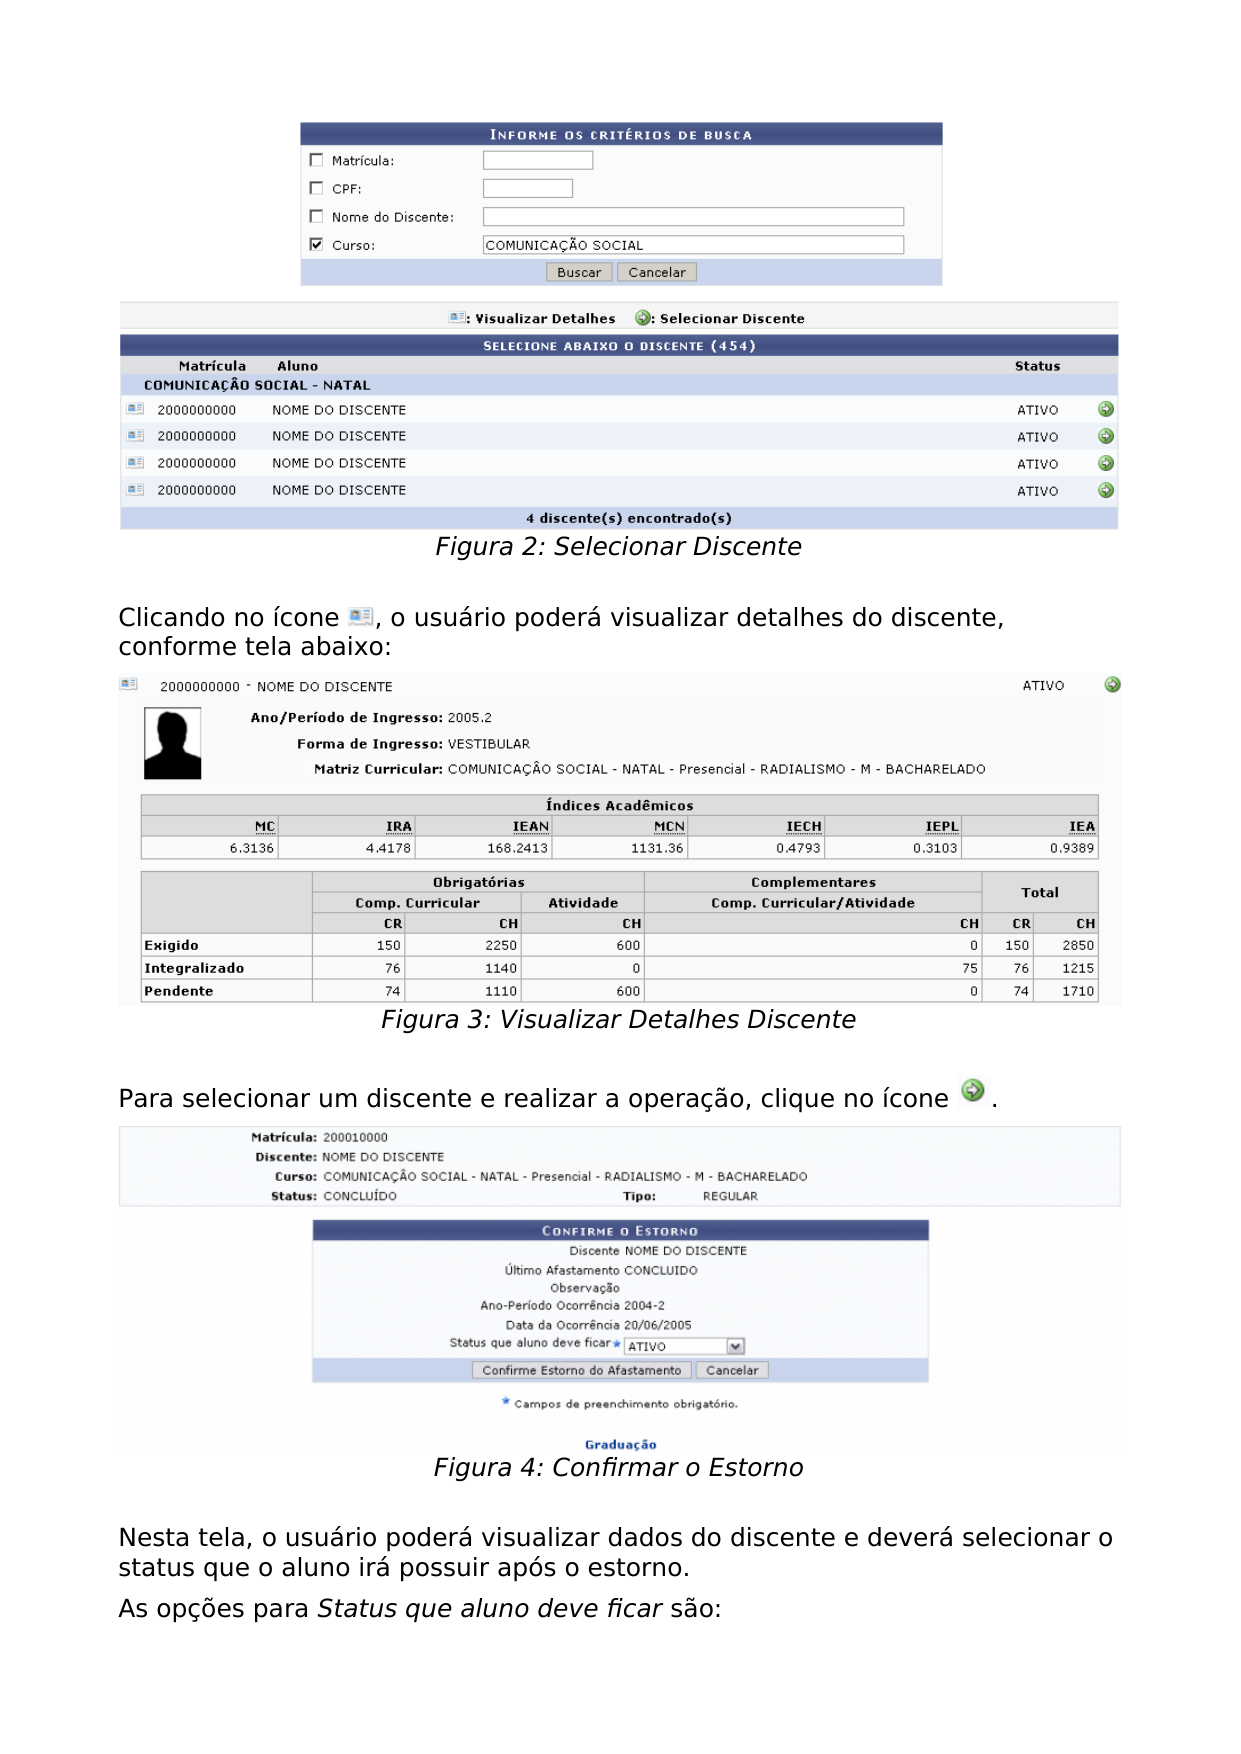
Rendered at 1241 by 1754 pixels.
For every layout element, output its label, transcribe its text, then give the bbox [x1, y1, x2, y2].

text Clicando no ícone , o usuário poderá visualizar detalhes do discente, conforme tela abaixo: [118, 603, 1122, 661]
text Figura 3: Visualizar Detalhes Discente [118, 1006, 1122, 1035]
text As opções para Status que aluno deve ficar são: [118, 1594, 1122, 1624]
text Figura 2: Selecionar Discente [118, 533, 1122, 561]
picture [347, 607, 375, 627]
picture [118, 673, 1123, 1006]
text Figura 4: Confirmar o Estorno [118, 1453, 1122, 1482]
picture [957, 1076, 991, 1108]
picture [118, 1126, 1123, 1453]
text Nesta tela, o usuário poderá visualizar dados do discente e deverá selecionar o status que o aluno irá possuir após o estorno. [118, 1524, 1122, 1582]
picture [118, 118, 1123, 533]
text Para selecionar um discente e realizar a operação, clique no ícone . [118, 1076, 1122, 1113]
